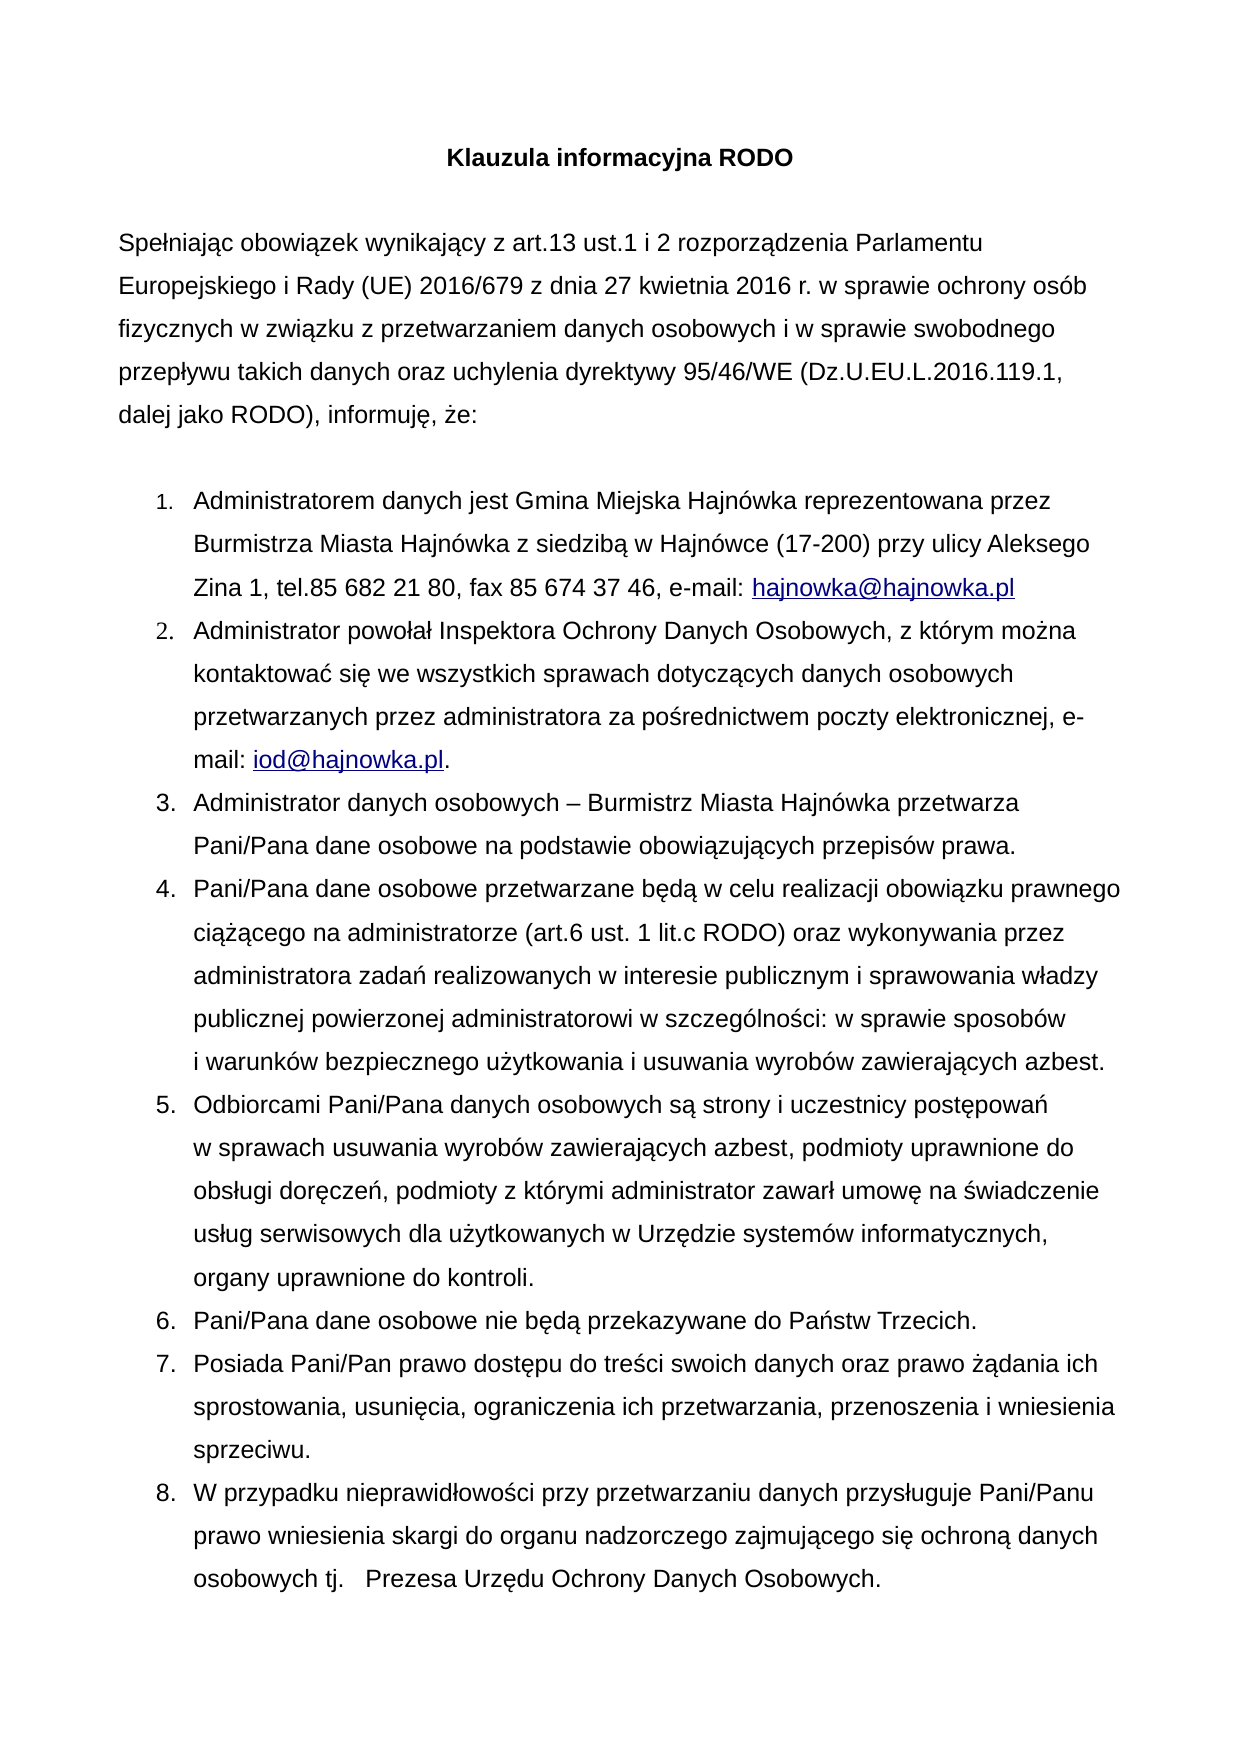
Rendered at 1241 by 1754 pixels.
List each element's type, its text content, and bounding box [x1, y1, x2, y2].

list Administrator powołał Inspektora Ochrony Danych Osobowych, z którym można kontaktować się we wszystkich sprawach dotyczących danych osobowych przetwarzanych przez administratora za pośrednictwem poczty elektronicznej, e-mail: iod@hajnowka.pl. [156, 616, 1122, 774]
list Pani/Pana dane osobowe nie będą przekazywane do Państw Trzecich. [156, 1306, 1122, 1334]
list Pani/Pana dane osobowe przetwarzane będą w celu realizacji obowiązku prawnego ciążącego na administratorze (art.6 ust. 1 lit.c RODO) oraz wykonywania przez administratora zadań realizowanych w interesie publicznym i sprawowania władzy publicznej powierzonej administratorowi w szczególności: w sprawie sposobów i warunków bezpiecznego użytkowania i usuwania wyrobów zawierających azbest. [156, 874, 1122, 1076]
subtitle Klauzula informacyjna RODO [118, 143, 1122, 172]
list Administrator danych osobowych – Burmistrz Miasta Hajnówka przetwarza Pani/Pana dane osobowe na podstawie obowiązujących przepisów prawa. [156, 788, 1122, 860]
list Odbiorcami Pani/Pana danych osobowych są strony i uczestnicy postępowań w sprawach usuwania wyrobów zawierających azbest, podmioty uprawnione do obsługi doręczeń, podmioty z którymi administrator zawarł umowę na świadczenie usług serwisowych dla użytkowanych w Urzędzie systemów informatycznych, organy uprawnione do kontroli. [156, 1090, 1122, 1291]
list W przypadku nieprawidłowości przy przetwarzaniu danych przysługuje Pani/Panu prawo wniesienia skargi do organu nadzorczego zajmującego się ochroną danych osobowych tj. Prezesa Urzędu Ochrony Danych Osobowych. [156, 1478, 1122, 1593]
list Administratorem danych jest Gmina Miejska Hajnówka reprezentowana przez Burmistrza Miasta Hajnówka z siedzibą w Hajnówce (17-200) przy ulicy Aleksego Zina 1, tel.85 682 21 80, fax 85 674 37 46, e-mail: hajnowka@hajnowka.pl [156, 486, 1122, 601]
list Posiada Pani/Pan prawo dostępu do treści swoich danych oraz prawo żądania ich sprostowania, usunięcia, ograniczenia ich przetwarzania, przenoszenia i wniesienia sprzeciwu. [156, 1349, 1122, 1464]
text Spełniając obowiązek wynikający z art.13 ust.1 i 2 rozporządzenia Parlamentu Europejskiego i Rady (UE) 2016/679 z dnia 27 kwietnia 2016 r. w sprawie ochrony osób fizycznych w związku z przetwarzaniem danych osobowych i w sprawie swobodnego przepływu takich danych oraz uchylenia dyrektywy 95/46/WE (Dz.U.EU.L.2016.119.1, dalej jako RODO), informuję, że: [118, 227, 1122, 429]
